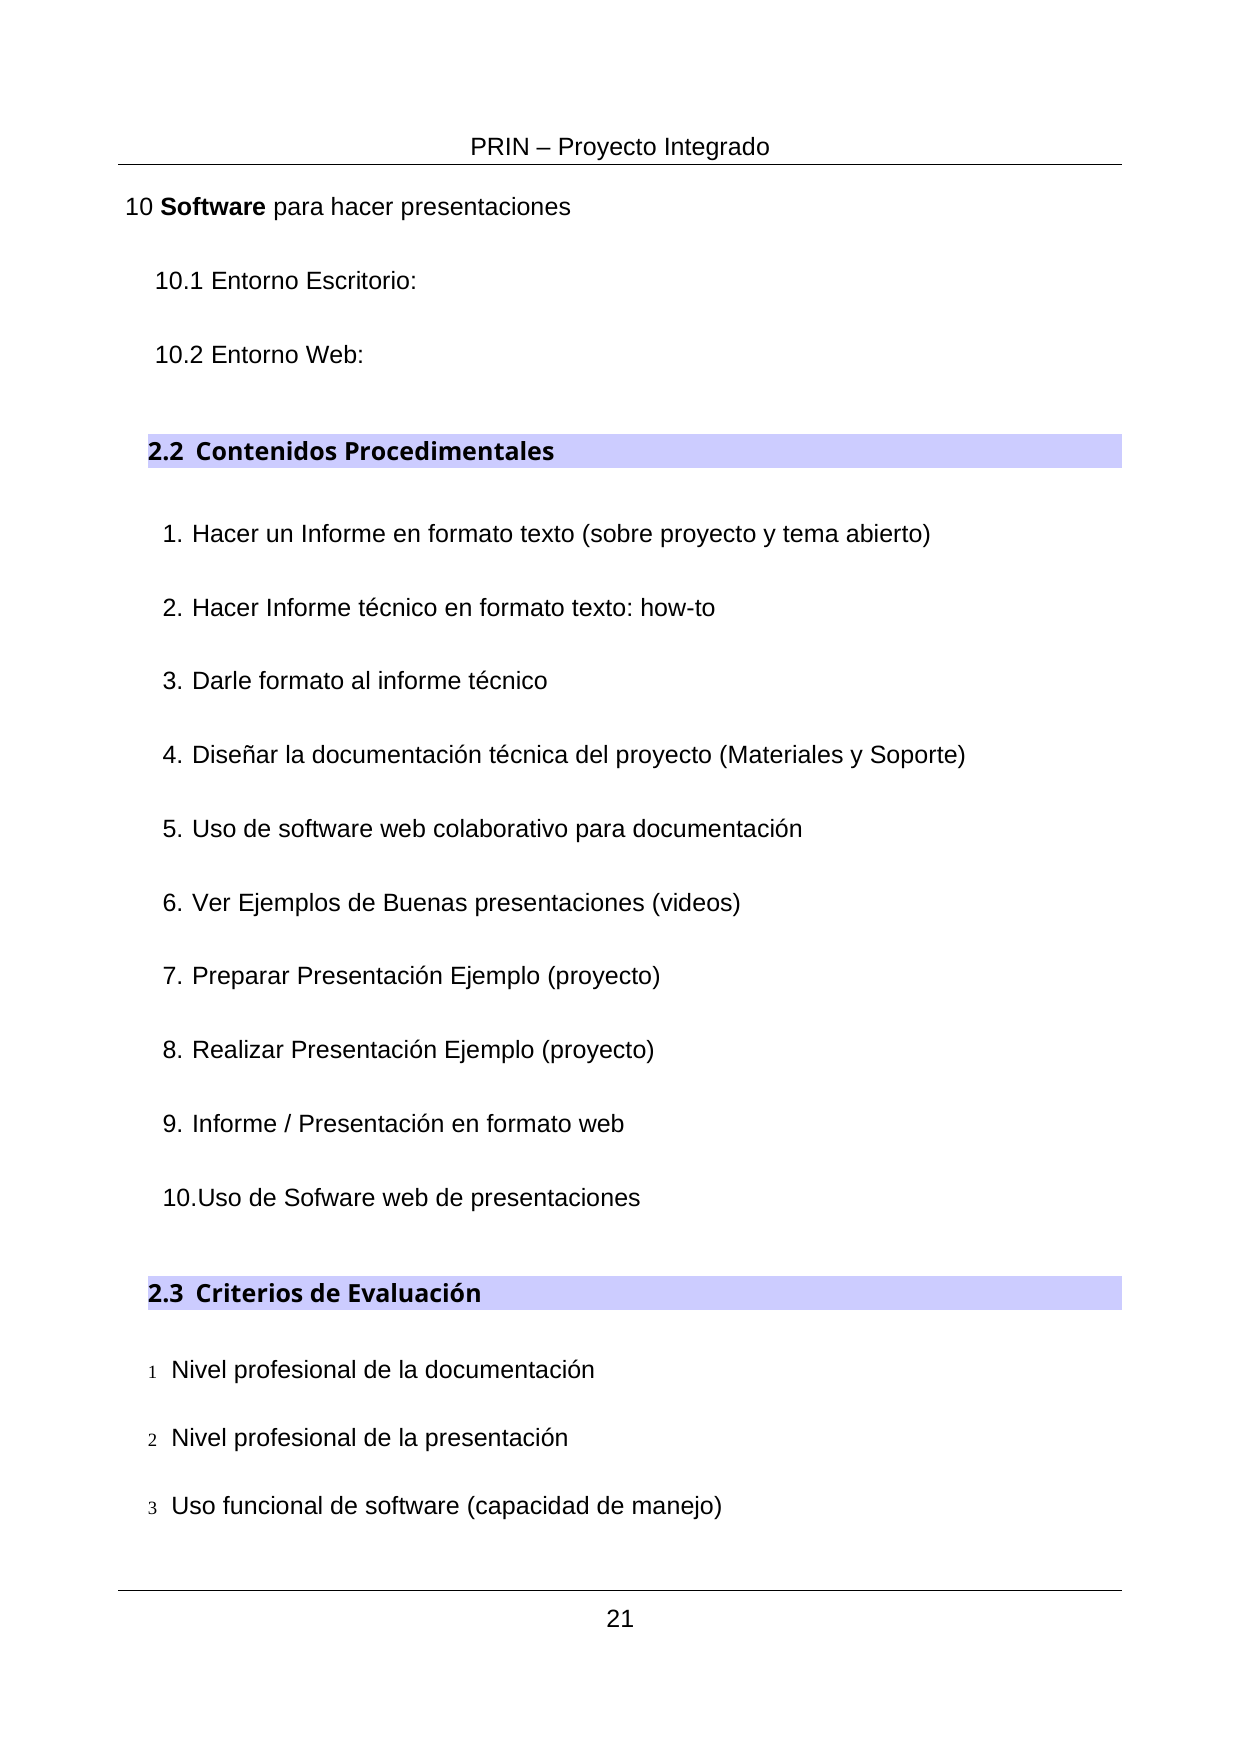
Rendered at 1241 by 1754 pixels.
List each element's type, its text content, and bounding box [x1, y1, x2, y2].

subtitle Criterios de Evaluación [148, 1276, 1122, 1310]
list Entorno Web: [148, 341, 1122, 369]
subtitle Contenidos Procedimentales [148, 434, 1122, 468]
list Uso funcional de software (capacidad de manejo) [148, 1492, 1110, 1520]
list Uso de Sofware web de presentaciones [162, 1183, 1122, 1211]
list Entorno Escritorio: [148, 267, 1122, 295]
list Nivel profesional de la presentación [148, 1424, 1110, 1452]
list Uso de software web colaborativo para documentación [162, 815, 1122, 843]
list Software para hacer presentaciones [118, 193, 1122, 221]
list Hacer un Informe en formato texto (sobre proyecto y tema abierto) [162, 520, 1122, 548]
list Diseñar la documentación técnica del proyecto (Materiales y Soporte) [162, 741, 1122, 769]
list Preparar Presentación Ejemplo (proyecto) [162, 962, 1122, 990]
list Informe / Presentación en formato web [162, 1110, 1122, 1138]
list Nivel profesional de la documentación [148, 1356, 1110, 1384]
list Realizar Presentación Ejemplo (proyecto) [162, 1036, 1122, 1064]
list Ver Ejemplos de Buenas presentaciones (videos) [162, 888, 1122, 916]
list Hacer Informe técnico en formato texto: how-to [162, 593, 1122, 621]
list Darle formato al informe técnico [162, 667, 1122, 695]
